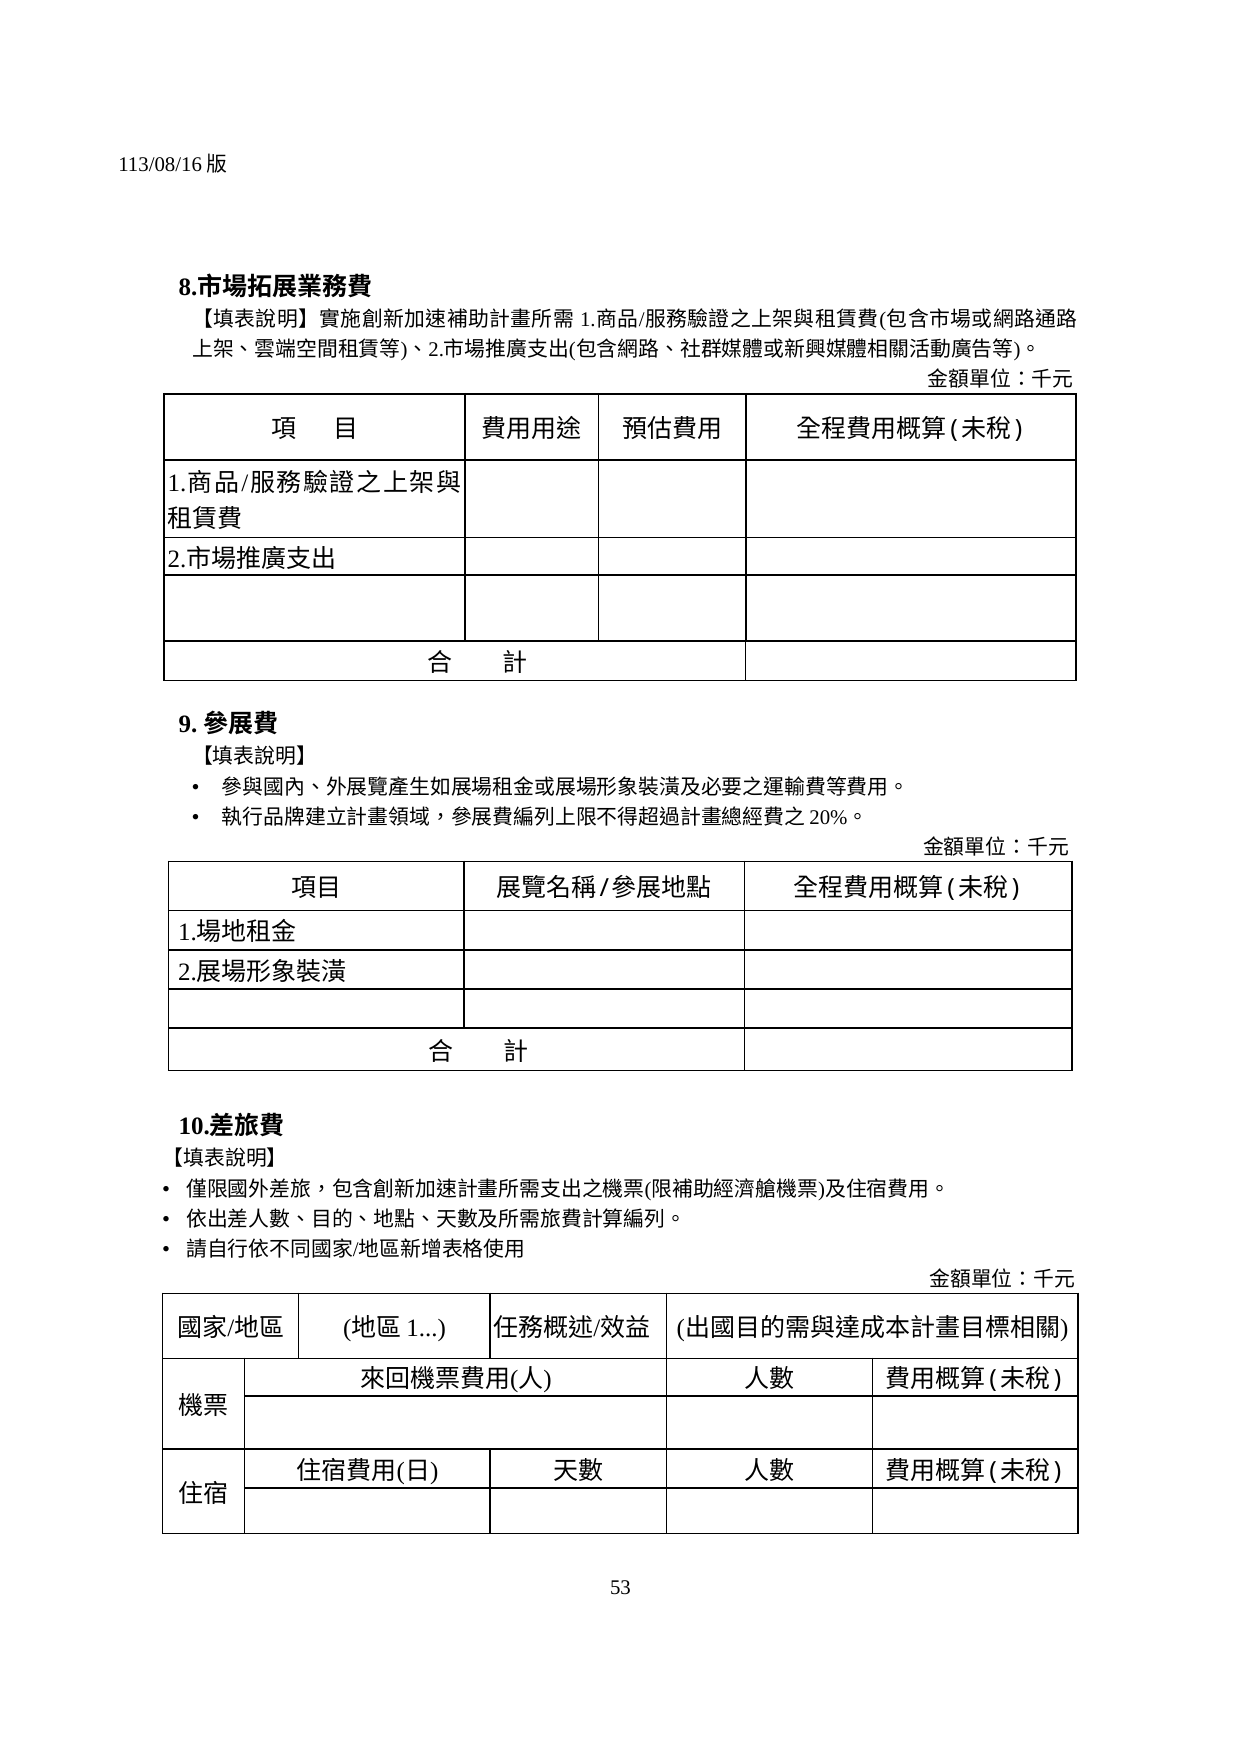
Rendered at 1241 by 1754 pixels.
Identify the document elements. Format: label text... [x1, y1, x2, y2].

table_cell [873, 1489, 1077, 1533]
table_cell 任務概述/效益 [491, 1294, 666, 1357]
table_cell [745, 1029, 1071, 1070]
table_cell [745, 911, 1071, 949]
table_cell 機票 [163, 1359, 244, 1448]
table_cell [466, 538, 598, 574]
text 8.市場拓展業務費 [84, 266, 1122, 302]
table_cell [245, 1397, 666, 1448]
text 10.差旅費 [84, 1105, 1122, 1142]
table_cell [465, 911, 744, 949]
table_cell [747, 576, 1075, 640]
table_header 金額單位：千元 [163, 1263, 1078, 1293]
table_cell 來回機票費用(人) [245, 1359, 666, 1395]
table_cell 住宿 [163, 1450, 244, 1533]
text 【填表說明】實施創新加速補助計畫所需1.商品/服務驗證之上架與租賃費(包含市場或網路通路上架、雲端空間租賃等)、2.市場推廣支出(包含網路、社群媒體或新興媒體相關活動廣告等)。 [192, 302, 1078, 363]
table_cell [491, 1489, 666, 1533]
list 參與國內、外展覽產生如展場租金或展場形象裝潢及必要之運輸費等費用。 [192, 770, 1078, 800]
table_cell 合 計 [169, 1029, 744, 1070]
table_cell 2.展場形象裝潢 [169, 951, 463, 988]
table_cell 1.商品/服務驗證之上架與租賃費 [165, 461, 464, 537]
table_cell 全程費用概算(未稅) [747, 395, 1075, 459]
list 執行品牌建立計畫領域，參展費編列上限不得超過計畫總經費之20%。 [192, 800, 1078, 830]
text 【填表說明】 [162, 1142, 1078, 1172]
table_cell [746, 642, 1075, 679]
table_header 金額單位：千元 [169, 830, 1072, 861]
table_cell [745, 990, 1071, 1027]
table_cell 展覽名稱/參展地點 [465, 862, 744, 910]
table_header 金額單位：千元 [164, 363, 1076, 393]
table_cell 國家/地區 [163, 1294, 298, 1357]
table_cell 費用用途 [466, 395, 598, 459]
table_cell (出國目的需與達成本計畫目標相關) [667, 1294, 1077, 1357]
table_cell 費用概算(未稅) [873, 1359, 1077, 1395]
list 依出差人數、目的、地點、天數及所需旅費計算編列。 [162, 1202, 1078, 1232]
table_cell [245, 1489, 489, 1533]
table_cell [667, 1489, 872, 1533]
table_cell [599, 461, 745, 537]
table_cell 人數 [667, 1359, 872, 1395]
list 請自行依不同國家/地區新增表格使用 [162, 1232, 1078, 1262]
table_cell [466, 461, 598, 537]
table_cell [745, 951, 1071, 988]
table_cell 費用概算(未稅) [873, 1450, 1077, 1487]
table_cell 項 目 [165, 395, 464, 459]
table_cell 預估費用 [599, 395, 745, 459]
table_cell 天數 [491, 1450, 666, 1487]
table_cell [667, 1397, 872, 1448]
table_cell [599, 538, 745, 574]
table_cell 住宿費用(日) [245, 1450, 489, 1487]
table_cell 人數 [667, 1450, 872, 1487]
table_cell [465, 990, 744, 1027]
table_cell 合 計 [165, 642, 745, 679]
table_cell [873, 1397, 1077, 1448]
table_cell 2.市場推廣支出 [165, 538, 464, 574]
table_cell [747, 538, 1075, 574]
table_cell [169, 990, 463, 1027]
table_cell 項目 [169, 862, 463, 910]
table_cell 1.場地租金 [169, 911, 463, 949]
list 僅限國外差旅，包含創新加速計畫所需支出之機票(限補助經濟艙機票)及住宿費用。 [162, 1172, 1078, 1202]
table_cell 全程費用概算(未稅) [745, 862, 1071, 910]
text 【填表說明】 [192, 740, 1078, 770]
text 9. 參展費 [84, 703, 1122, 740]
table_cell [165, 576, 464, 640]
table_cell [465, 951, 744, 988]
table_cell [599, 576, 745, 640]
table_cell (地區1...) [299, 1294, 489, 1357]
table_cell [747, 461, 1075, 537]
table_cell [466, 576, 598, 640]
